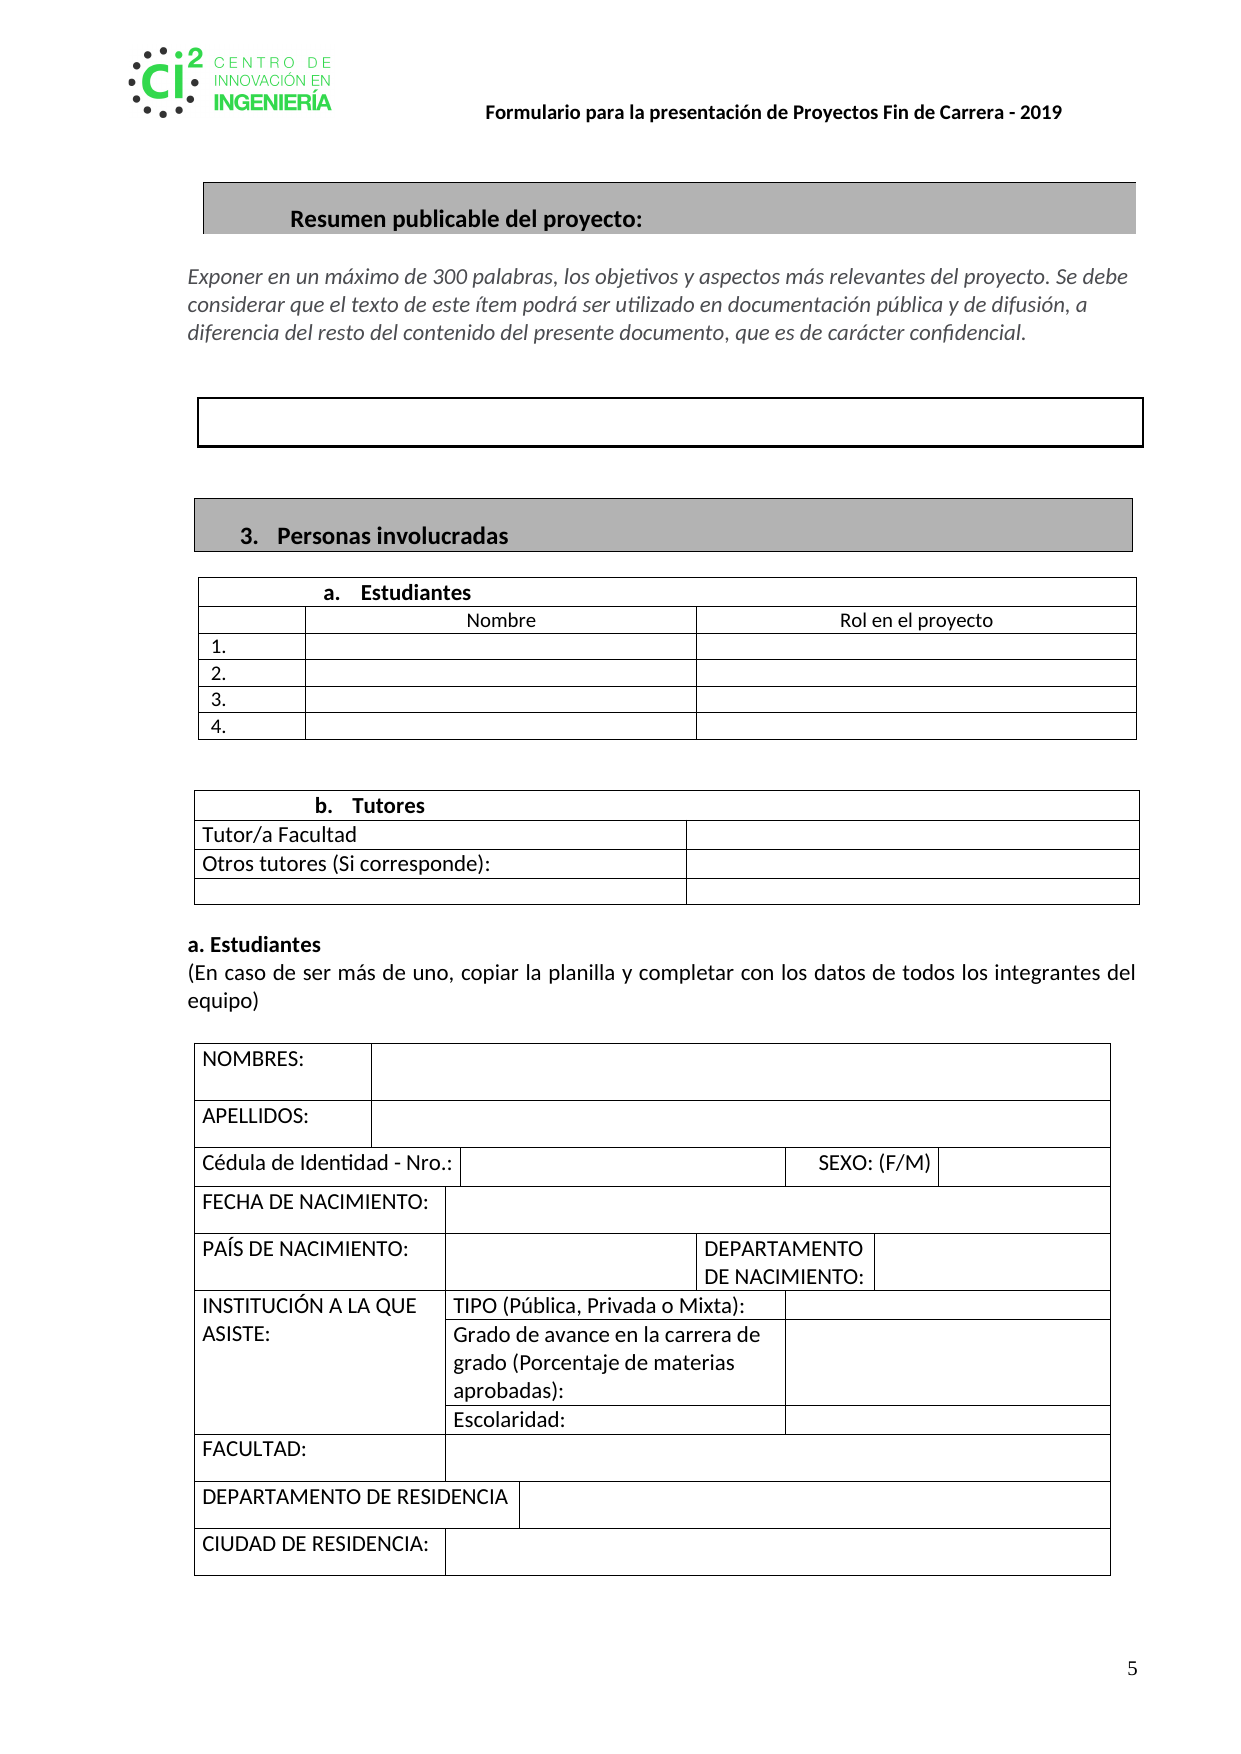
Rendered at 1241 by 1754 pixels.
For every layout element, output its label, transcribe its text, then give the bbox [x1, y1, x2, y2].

table_cell 4. [199, 713, 305, 738]
table_cell [939, 1148, 1110, 1186]
table_cell [697, 713, 1136, 738]
table_cell [1111, 1434, 1240, 1481]
table_cell PAÍS DE NACIMIENTO: [195, 1234, 445, 1290]
table_cell [687, 879, 1139, 904]
table_cell Escolaridad: [446, 1406, 785, 1433]
table_cell [1111, 1290, 1240, 1319]
table_cell [446, 1435, 1110, 1481]
table_cell Rol en el proyecto [697, 607, 1136, 633]
table_cell [875, 1234, 1110, 1290]
table_cell FACULTAD: [195, 1435, 445, 1481]
table_cell DEPARTAMENTO DE RESIDENCIA [195, 1482, 519, 1528]
table_cell CIUDAD DE RESIDENCIA: [195, 1529, 445, 1575]
table_cell [372, 1101, 1110, 1147]
table_cell [1111, 1405, 1240, 1433]
table_cell [687, 821, 1139, 848]
table_cell [697, 660, 1136, 686]
table_header [372, 1044, 1110, 1100]
table_cell Nombre [306, 607, 696, 633]
table_cell Tutor/a Facultad [195, 821, 686, 848]
text a. Estudiantes [187, 931, 1138, 958]
table_cell [446, 1187, 1110, 1233]
table_header Personas involucradas [195, 499, 1132, 551]
table_cell [1111, 1186, 1240, 1233]
table_cell Otros tutores (Si corresponde): [195, 850, 686, 878]
table_cell INSTITUCIÓN A LA QUE ASISTE: [195, 1291, 445, 1433]
table_cell [697, 687, 1136, 712]
table_header [199, 399, 1142, 445]
text Exponer en un máximo de 300 palabras, los objetivos y aspectos más relevantes del proyecto. Se debe considerar que el texto de este ítem podrá ser utilizado en documentación pública y de difusión, a diferencia del resto del contenido del presente documento, que es de carácter confidencial. [187, 262, 1138, 346]
table_cell [786, 1320, 1110, 1404]
table_cell [306, 687, 696, 712]
table_cell TIPO (Pública, Privada o Mixta): [446, 1291, 785, 1319]
table_cell [687, 850, 1139, 878]
table_cell [786, 1406, 1110, 1433]
text (En caso de ser más de uno, copiar la planilla y completar con los datos de todos los integrantes del equipo) [187, 958, 1138, 1014]
table_cell FECHA DE NACIMIENTO: [195, 1187, 445, 1233]
table_cell 1. [199, 634, 305, 659]
table_cell APELLIDOS: [195, 1101, 371, 1147]
table_header Resumen publicable del proyecto: [204, 183, 1136, 234]
table_cell [195, 879, 686, 904]
table_cell [1111, 1147, 1240, 1186]
table_cell 2. [199, 660, 305, 686]
table_cell [1111, 1233, 1240, 1290]
table_header NOMBRES: [195, 1044, 371, 1100]
table_cell [306, 713, 696, 738]
table_cell [520, 1482, 1110, 1528]
table_cell 3. [199, 687, 305, 712]
table_cell Grado de avance en la carrera de grado (Porcentaje de materias aprobadas): [446, 1320, 785, 1404]
table_cell [446, 1529, 1110, 1575]
table_cell SEXO: (F/M) [786, 1148, 938, 1186]
table_cell [1111, 1100, 1240, 1147]
picture [128, 44, 335, 118]
table_cell Cédula de Identidad - Nro.: [195, 1148, 460, 1186]
table_header Tutores [195, 791, 1139, 819]
table_cell [1111, 1481, 1240, 1528]
table_header Estudiantes [199, 578, 1136, 606]
table_cell [786, 1291, 1110, 1319]
table_cell [446, 1234, 696, 1290]
table_cell [306, 634, 696, 659]
table_cell [1111, 1528, 1240, 1575]
table_cell [461, 1148, 785, 1186]
table_cell [306, 660, 696, 686]
table_cell [199, 607, 305, 633]
table_cell [697, 634, 1136, 659]
table_cell [1111, 1319, 1240, 1404]
table_header [1111, 1043, 1240, 1100]
table_cell DEPARTAMENTO DE NACIMIENTO: [697, 1234, 874, 1290]
